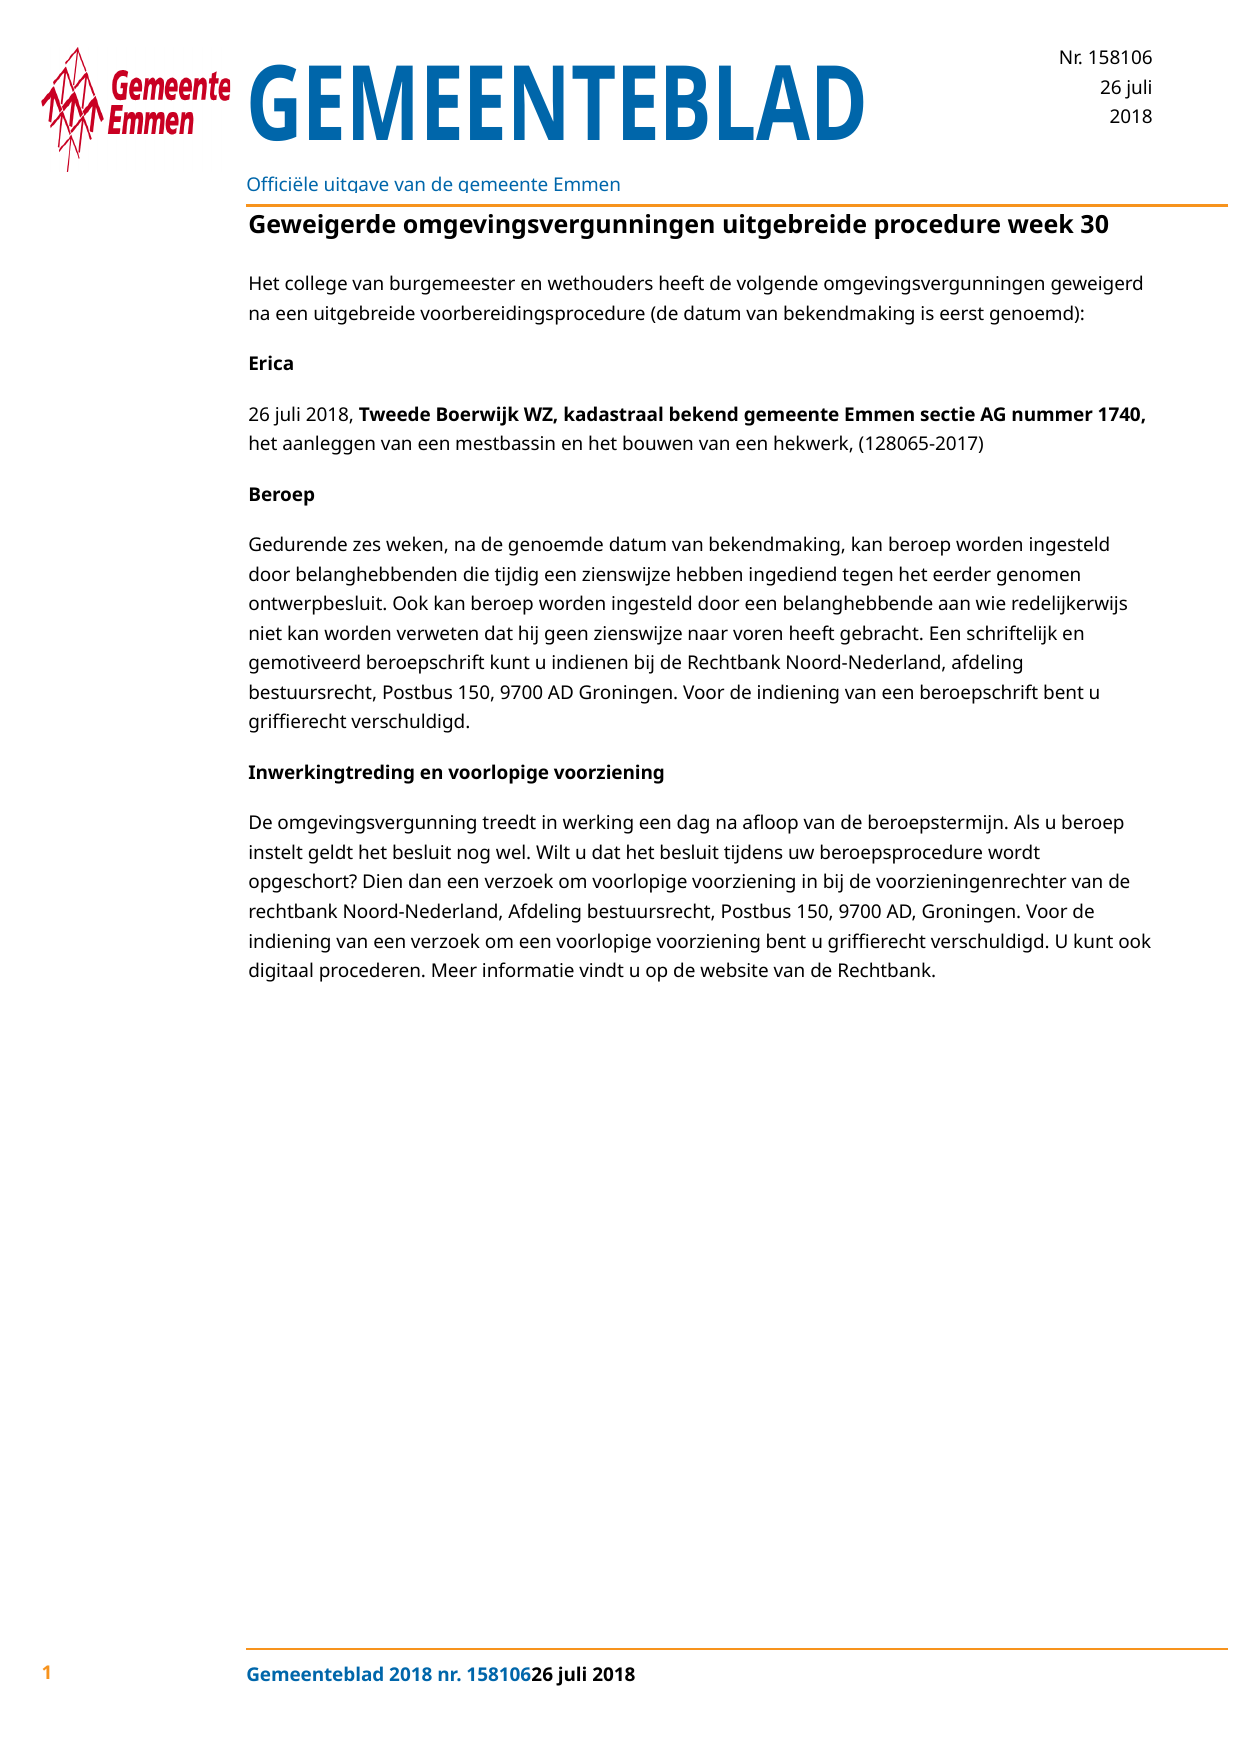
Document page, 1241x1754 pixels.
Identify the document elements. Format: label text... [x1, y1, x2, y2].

text Erica [248, 350, 1152, 376]
text Gedurende zes weken, na de genoemde datum van bekendmaking, kan beroep worden ingesteld door belanghebbenden die tijdig een zienswijze hebben ingediend tegen het eerder genomen ontwerpbesluit. Ook kan beroep worden ingesteld door een belanghebbende aan wie redelijkerwijs niet kan worden verweten dat hij geen zienswijze naar voren heeft gebracht. Een schriftelijk en gemotiveerd beroepschrift kunt u indienen bij de Rechtbank Noord-Nederland, afdeling bestuursrecht, Postbus 150, 9700 AD Groningen. Voor de indiening van een beroepschrift bent u griffierecht verschuldigd. [248, 531, 1152, 734]
text De omgevingsvergunning treedt in werking een dag na afloop van de beroepstermijn. Als u beroep instelt geldt het besluit nog wel. Wilt u dat het besluit tijdens uw beroepsprocedure wordt opgeschort? Dien dan een verzoek om voorlopige voorziening in bij de voorzieningenrechter van de rechtbank Noord-Nederland, Afdeling bestuursrecht, Postbus 150, 9700 AD, Groningen. Voor de indiening van een verzoek om een voorlopige voorziening bent u griffierecht verschuldigd. U kunt ook digitaal procederen. Meer informatie vindt u op de website van de Rechtbank. [248, 809, 1152, 983]
picture [41, 47, 231, 172]
text Het college van burgemeester en wethouders heeft de volgende omgevingsvergunningen geweigerd na een uitgebreide voorbereidingsprocedure (de datum van bekendmaking is eerst genoemd): [248, 270, 1152, 326]
text Inwerkingtreding en voorlopige voorziening [248, 759, 1152, 785]
text Beroep [248, 481, 1152, 506]
text 26 juli 2018, Tweede Boerwijk WZ, kadastraal bekend gemeente Emmen sectie AG nummer 1740, het aanleggen van een mestbassin en het bouwen van een hekwerk, (128065-2017) [248, 401, 1152, 456]
text Geweigerde omgevingsvergunningen uitgebreide procedure week 30 [248, 207, 1152, 241]
